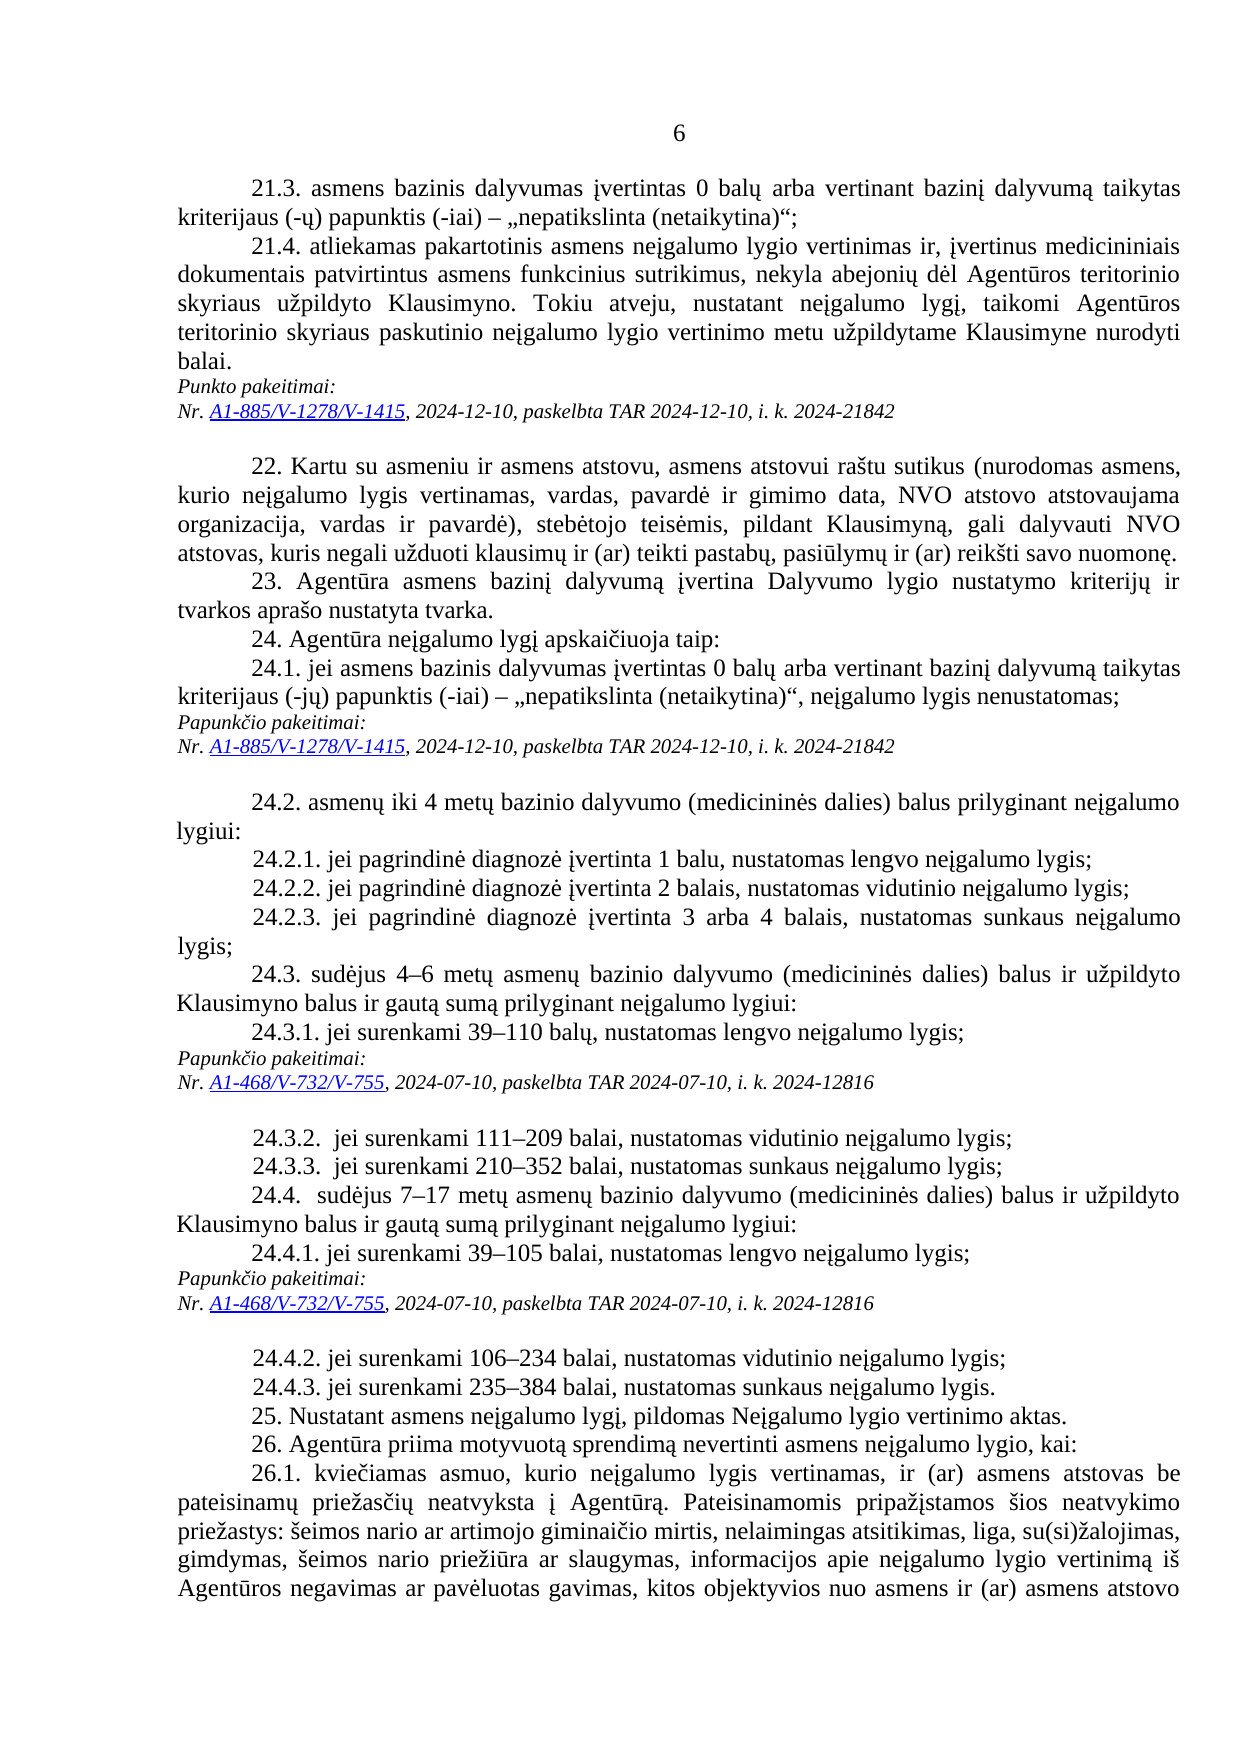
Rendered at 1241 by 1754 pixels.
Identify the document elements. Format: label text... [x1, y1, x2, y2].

text Punkto pakeitimai: [177, 374, 1181, 398]
text 26. Agentūra priima motyvuotą sprendimą nevertinti asmens neįgalumo lygio, kai: [161, 1429, 1181, 1458]
text 24.4.2. jei surenkami 106–234 balai, nustatomas vidutinio neįgalumo lygis; [177, 1343, 1181, 1372]
text 24.2. asmenų iki 4 metų bazinio dalyvumo (medicininės dalies) balus prilyginant neįgalumo lygiui: [176, 787, 1181, 844]
text 24.4.1. jei surenkami 39–105 balai, nustatomas lengvo neįgalumo lygis; [177, 1238, 1181, 1266]
text 24.2.1. jei pagrindinė diagnozė įvertinta 1 balu, nustatomas lengvo neįgalumo lygis; [177, 844, 1181, 873]
text Nr. A1-468/V-732/V-755, 2024-07-10, paskelbta TAR 2024-07-10, i. k. 2024-12816 [177, 1290, 1181, 1314]
text 24.2.2. jei pagrindinė diagnozė įvertinta 2 balais, nustatomas vidutinio neįgalumo lygis; [177, 873, 1181, 902]
text 24.2.3. jei pagrindinė diagnozė įvertinta 3 arba 4 balais, nustatomas sunkaus neįgalumo lygis; [177, 902, 1181, 959]
text Papunkčio pakeitimai: [177, 1046, 1181, 1070]
text 23. Agentūra asmens bazinį dalyvumą įvertina Dalyvumo lygio nustatymo kriterijų ir tvarkos aprašo nustatyta tvarka. [177, 566, 1181, 624]
text 24.4.3. jei surenkami 235–384 balai, nustatomas sunkaus neįgalumo lygis. [177, 1372, 1181, 1401]
text 24.3. sudėjus 4–6 metų asmenų bazinio dalyvumo (medicininės dalies) balus ir užpildyto Klausimyno balus ir gautą sumą prilyginant neįgalumo lygiui: [176, 959, 1181, 1017]
text 24.4. sudėjus 7–17 metų asmenų bazinio dalyvumo (medicininės dalies) balus ir užpildyto Klausimyno balus ir gautą sumą prilyginant neįgalumo lygiui: [176, 1180, 1181, 1238]
text Papunkčio pakeitimai: [177, 710, 1181, 734]
text 21.3. asmens bazinis dalyvumas įvertintas 0 balų arba vertinant bazinį dalyvumą taikytas kriterijaus (-ų) papunktis (-iai) – „nepatikslinta (netaikytina)“; [177, 173, 1181, 231]
text 24.3.1. jei surenkami 39–110 balų, nustatomas lengvo neįgalumo lygis; [177, 1017, 1181, 1046]
text 24.3.3. jei surenkami 210–352 balai, nustatomas sunkaus neįgalumo lygis; [177, 1151, 1181, 1180]
text 22. Kartu su asmeniu ir asmens atstovu, asmens atstovui raštu sutikus (nurodomas asmens, kurio neįgalumo lygis vertinamas, vardas, pavardė ir gimimo data, NVO atstovo atstovaujama organizacija, vardas ir pavardė), stebėtojo teisėmis, pildant Klausimyną, gali dalyvauti NVO atstovas, kuris negali užduoti klausimų ir (ar) teikti pastabų, pasiūlymų ir (ar) reikšti savo nuomonę. [177, 451, 1181, 566]
text Nr. A1-885/V-1278/V-1415, 2024-12-10, paskelbta TAR 2024-12-10, i. k. 2024-21842 [177, 398, 1181, 423]
text 24. Agentūra neįgalumo lygį apskaičiuoja taip: [161, 624, 1181, 653]
text 26.1. kviečiamas asmuo, kurio neįgalumo lygis vertinamas, ir (ar) asmens atstovas be pateisinamų priežasčių neatvyksta į Agentūrą. Pateisinamomis pripažįstamos šios neatvykimo priežastys: šeimos nario ar artimojo giminaičio mirtis, nelaimingas atsitikimas, liga, su(si)žalojimas, gimdymas, šeimos nario priežiūra ar slaugymas, informacijos apie neįgalumo lygio vertinimą iš Agentūros negavimas ar pavėluotas gavimas, kitos objektyvios nuo asmens ir (ar) asmens atstovo [177, 1458, 1181, 1602]
text 25. Nustatant asmens neįgalumo lygį, pildomas Neįgalumo lygio vertinimo aktas. [161, 1401, 1181, 1429]
text 24.1. jei asmens bazinis dalyvumas įvertintas 0 balų arba vertinant bazinį dalyvumą taikytas kriterijaus (-jų) papunktis (-iai) – „nepatikslinta (netaikytina)“, neįgalumo lygis nenustatomas; [177, 653, 1181, 710]
text Nr. A1-885/V-1278/V-1415, 2024-12-10, paskelbta TAR 2024-12-10, i. k. 2024-21842 [177, 734, 1181, 758]
text Papunkčio pakeitimai: [177, 1266, 1181, 1290]
text 21.4. atliekamas pakartotinis asmens neįgalumo lygio vertinimas ir, įvertinus medicininiais dokumentais patvirtintus asmens funkcinius sutrikimus, nekyla abejonių dėl Agentūros teritorinio skyriaus užpildyto Klausimyno. Tokiu atveju, nustatant neįgalumo lygį, taikomi Agentūros teritorinio skyriaus paskutinio neįgalumo lygio vertinimo metu užpildytame Klausimyne nurodyti balai. [177, 231, 1181, 374]
text Nr. A1-468/V-732/V-755, 2024-07-10, paskelbta TAR 2024-07-10, i. k. 2024-12816 [177, 1070, 1181, 1094]
text 24.3.2. jei surenkami 111–209 balai, nustatomas vidutinio neįgalumo lygis; [177, 1123, 1181, 1151]
